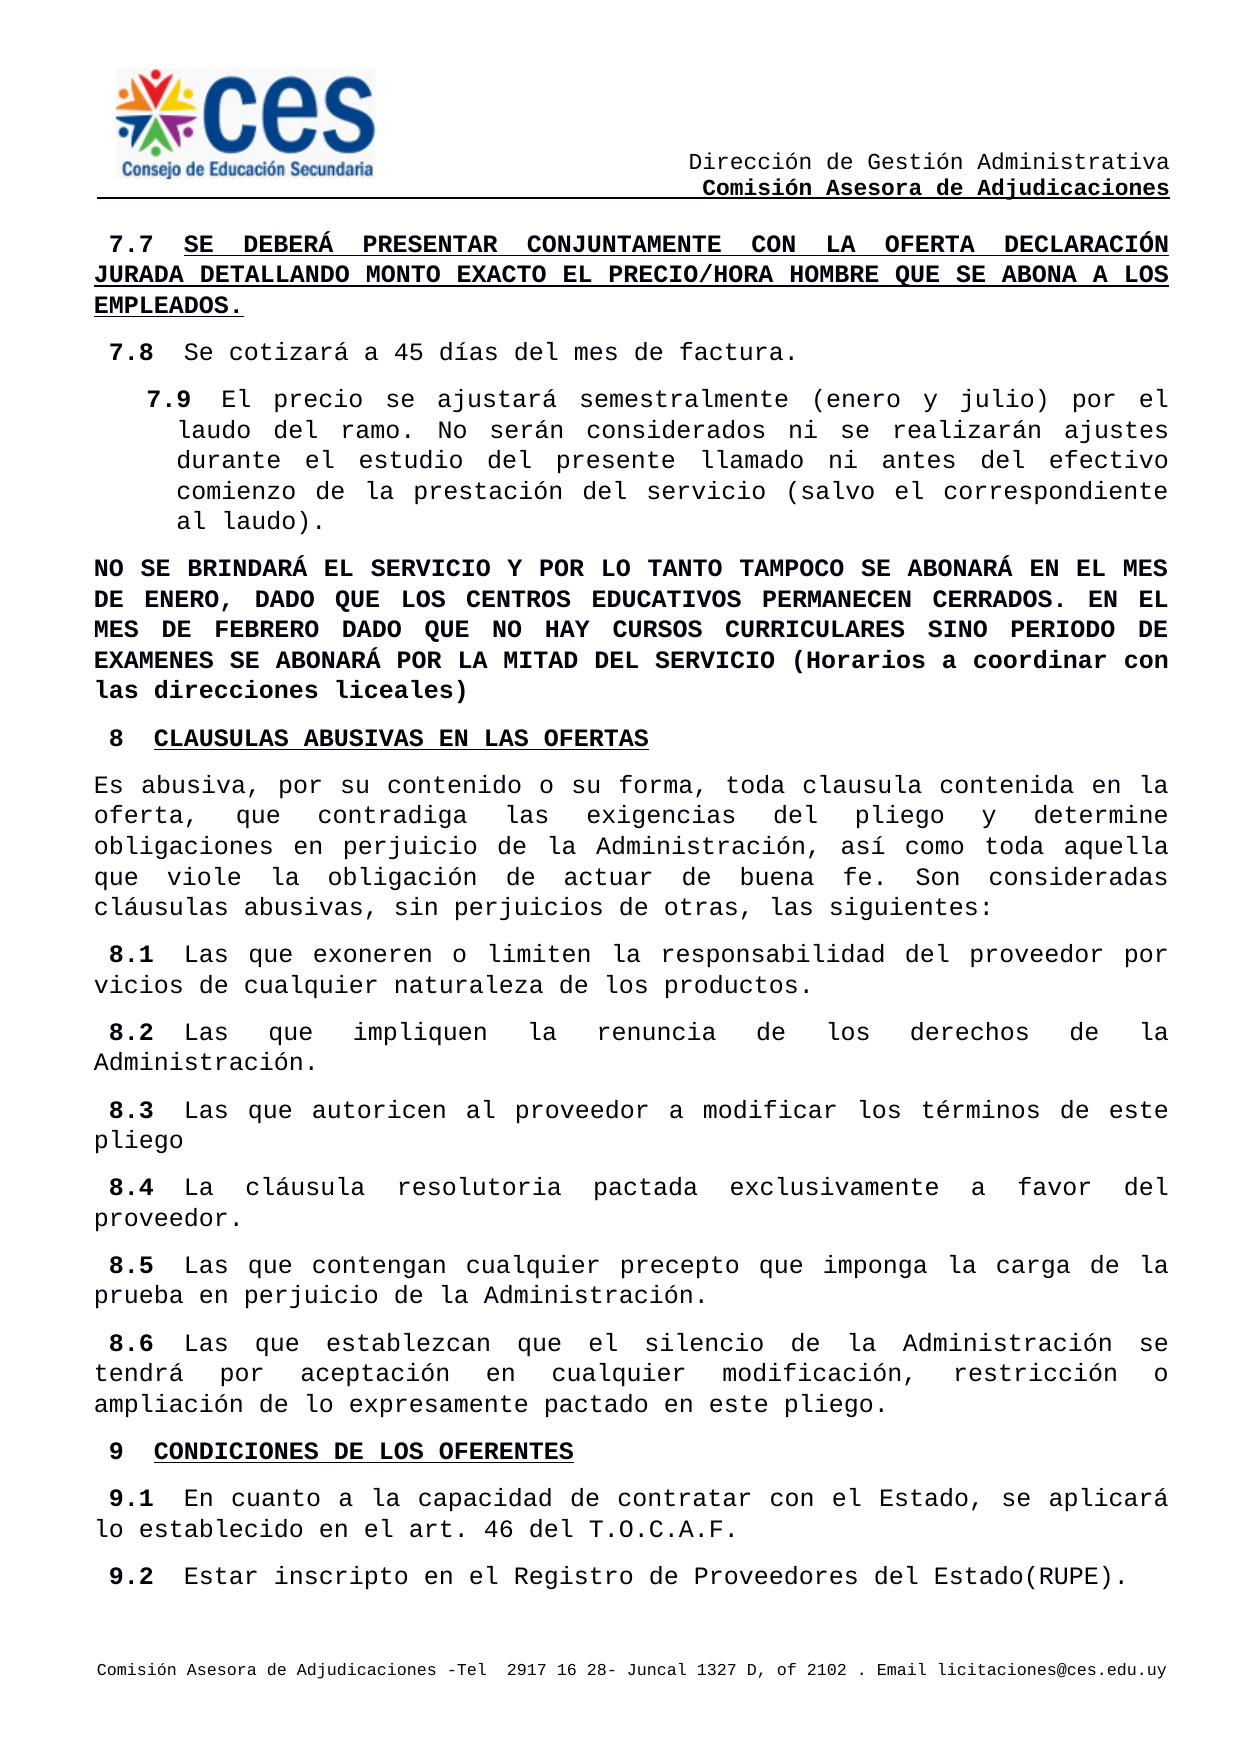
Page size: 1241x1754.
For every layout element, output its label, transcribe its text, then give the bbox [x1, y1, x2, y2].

list Es abusiva, por su contenido o su forma, toda clausula contenida en la oferta, que contradiga las exigencias del pliego y determine obligaciones en perjuicio de la Administración, así como toda aquella que viole la obligación de actuar de buena fe. Son consideradas cláusulas abusivas, sin perjuicios de otras, las siguientes: [94, 772, 1169, 923]
list En cuanto a la capacidad de contratar con el Estado, se aplicará lo establecido en el art. 46 del T.O.C.A.F. [94, 1486, 1169, 1544]
list Las que autoricen al proveedor a modificar los términos de este pliego [94, 1097, 1169, 1156]
list Las que contengan cualquier precepto que imponga la carga de la prueba en perjuicio de la Administración. [94, 1253, 1169, 1311]
list NO SE BRINDARÁ EL SERVICIO Y POR LO TANTO TAMPOCO SE ABONARÁ EN EL MES DE ENERO, DADO QUE LOS CENTROS EDUCATIVOS PERMANECEN CERRADOS. EN EL MES DE FEBRERO DADO QUE NO HAY CURSOS CURRICULARES SINO PERIODO DE EXAMENES SE ABONARÁ POR LA MITAD DEL SERVICIO (Horarios a coordinar con las direcciones liceales) [94, 556, 1169, 706]
list SE DEBERÁ PRESENTAR CONJUNTAMENTE CON LA OFERTA DECLARACIÓN JURADA DETALLANDO MONTO EXACTO EL PRECIO/HORA HOMBRE QUE SE ABONA A LOS [94, 231, 1169, 285]
list Las que impliquen la renuncia de los derechos de la Administración. [94, 1019, 1169, 1078]
list EMPLEADOS. [94, 287, 1169, 321]
list Las que establezcan que el silencio de la Administración se tendrá por aceptación en cualquier modificación, restricción o ampliación de lo expresamente pactado en este pliego. [94, 1330, 1169, 1420]
list CLAUSULAS ABUSIVAS EN LAS OFERTAS [94, 725, 1169, 754]
list Se cotizará a 45 días del mes de factura. [94, 339, 1169, 368]
picture [115, 68, 376, 179]
list Estar inscripto en el Registro de Proveedores del Estado(RUPE). [94, 1563, 1169, 1592]
list CONDICIONES DE LOS OFERENTES [94, 1438, 1169, 1467]
list Las que exoneren o limiten la responsabilidad del proveedor por vicios de cualquier naturaleza de los productos. [94, 942, 1169, 1001]
list La cláusula resolutoria pactada exclusivamente a favor del proveedor. [94, 1175, 1169, 1234]
list El precio se ajustará semestralmente (enero y julio) por el laudo del ramo. No serán considerados ni se realizarán ajustes durante el estudio del presente llamado ni antes del efectivo comienzo de la prestación del servicio (salvo el correspondiente al laudo). [131, 387, 1169, 537]
